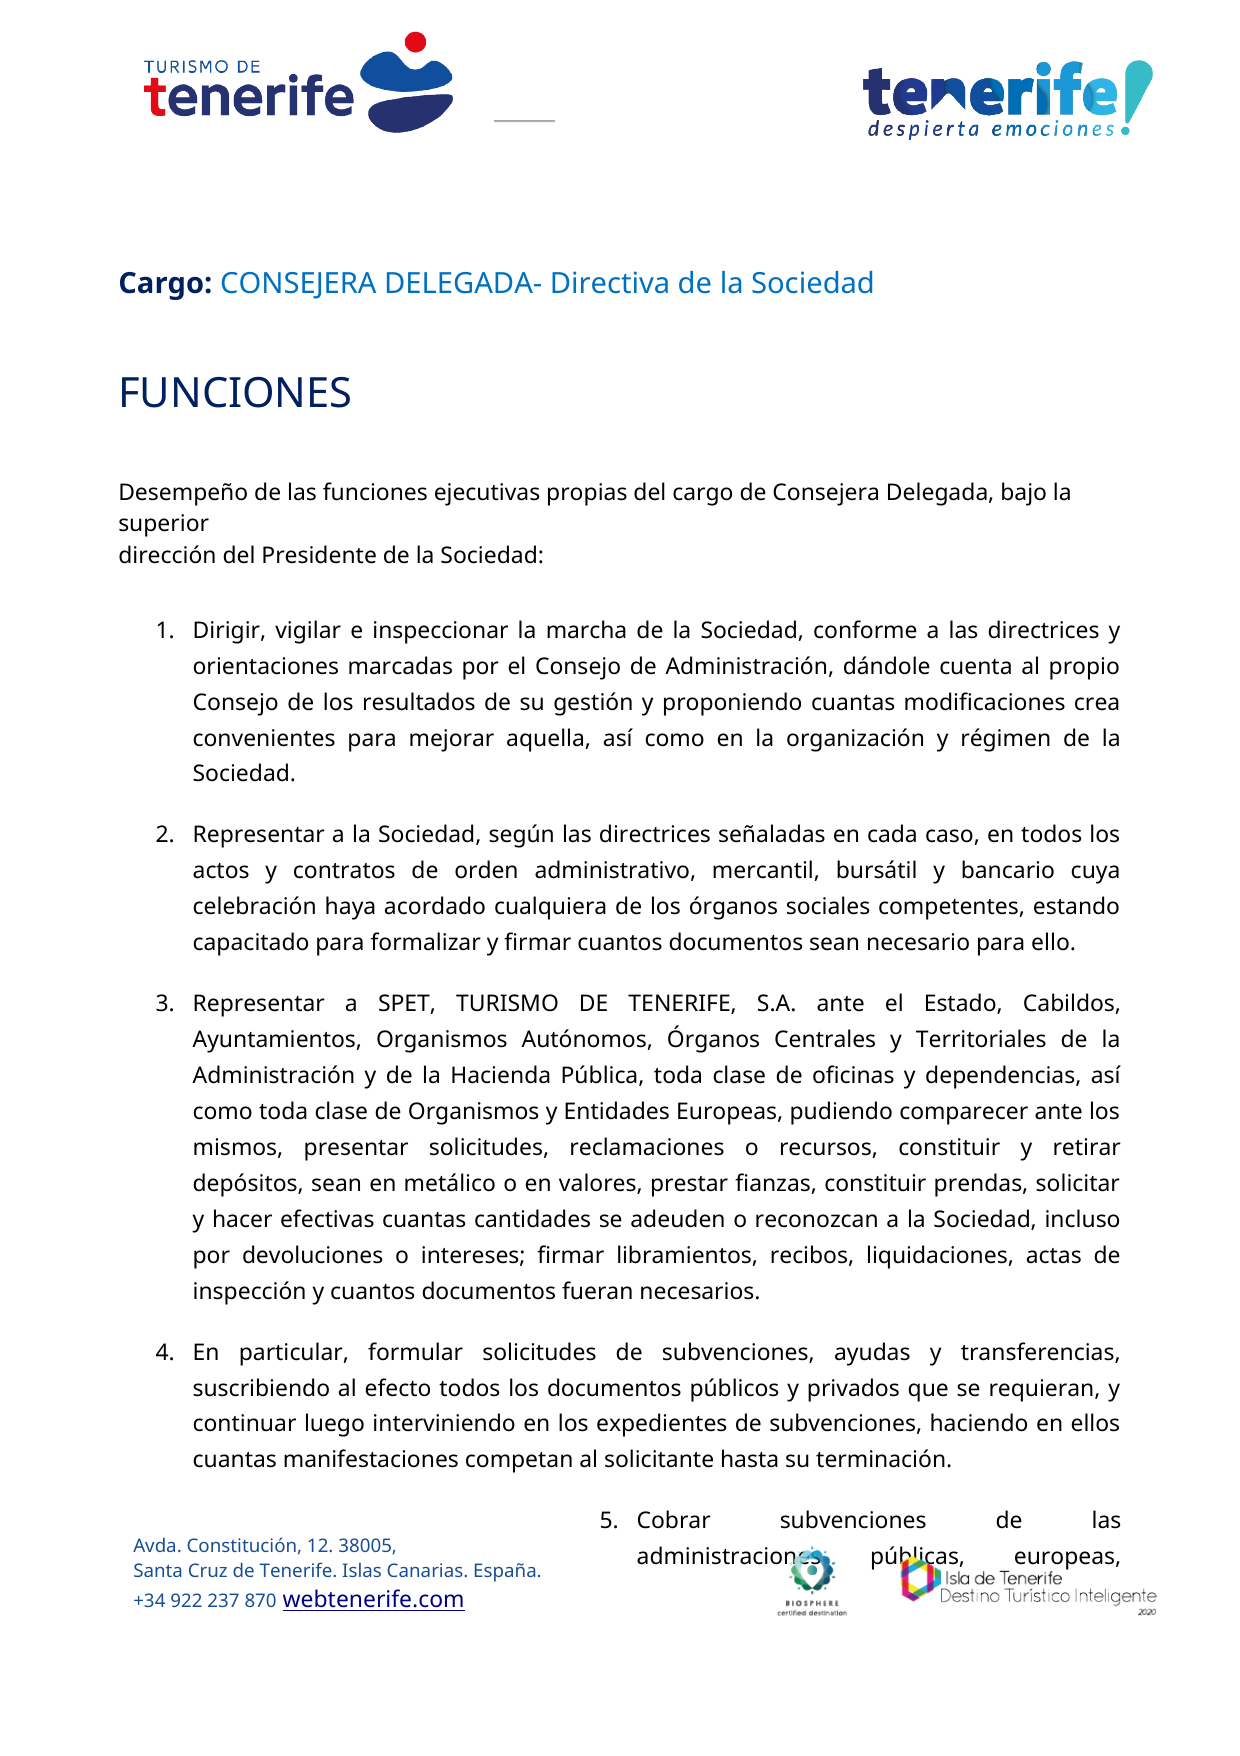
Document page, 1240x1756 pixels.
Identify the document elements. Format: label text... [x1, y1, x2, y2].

text dirección del Presidente de la Sociedad: [118, 539, 1121, 570]
text Cargo: CONSEJERA DELEGADA- Directiva de la Sociedad [118, 249, 1121, 306]
list Representar a la Sociedad, según las directrices señaladas en cada caso, en todos los actos y contratos de orden administrativo, mercantil, bursátil y bancario cuya celebración haya acordado cualquiera de los órganos sociales competentes, estando capacitado para formalizar y firmar cuantos documentos sean necesario para ello. [155, 818, 1121, 957]
text FUNCIONES [118, 363, 1121, 419]
list En particular, formular solicitudes de subvenciones, ayudas y transferencias, suscribiendo al efecto todos los documentos públicos y privados que se requieran, y continuar luego interviniendo en los expedientes de subvenciones, haciendo en ellos cuantas manifestaciones competan al solicitante hasta su terminación. [155, 1336, 1121, 1474]
text Desempeño de las funciones ejecutivas propias del cargo de Consejera Delegada, bajo la superior [118, 476, 1121, 539]
list Representar a SPET, TURISMO DE TENERIFE, S.A. ante el Estado, Cabildos, Ayuntamientos, Organismos Autónomos, Órganos Centrales y Territoriales de la Administración y de la Hacienda Pública, toda clase de oficinas y dependencias, así como toda clase de Organismos y Entidades Europeas, pudiendo comparecer ante los mismos, presentar solicitudes, reclamaciones o recursos, constituir y retirar depósitos, sean en metálico o en valores, prestar fianzas, constituir prendas, solicitar y hacer efectivas cuantas cantidades se adeuden o reconozcan a la Sociedad, incluso por devoluciones o intereses; firmar libramientos, recibos, liquidaciones, actas de inspección y cuantos documentos fueran necesarios. [155, 987, 1121, 1306]
list Cobrar subvenciones de las administraciones públicas, europeas, estatales, autonómicas o locales, así como ayudas y transferencias que se hayan concedido u otorgado a SPET, TURISMO DE TENERIFE, S.A. [155, 1504, 1121, 1571]
list Dirigir, vigilar e inspeccionar la marcha de la Sociedad, conforme a las directrices y orientaciones marcadas por el Consejo de Administración, dándole cuenta al propio Consejo de los resultados de su gestión y proponiendo cuantas modificaciones crea convenientes para mejorar aquella, así como en la organización y régimen de la Sociedad. [155, 614, 1121, 789]
